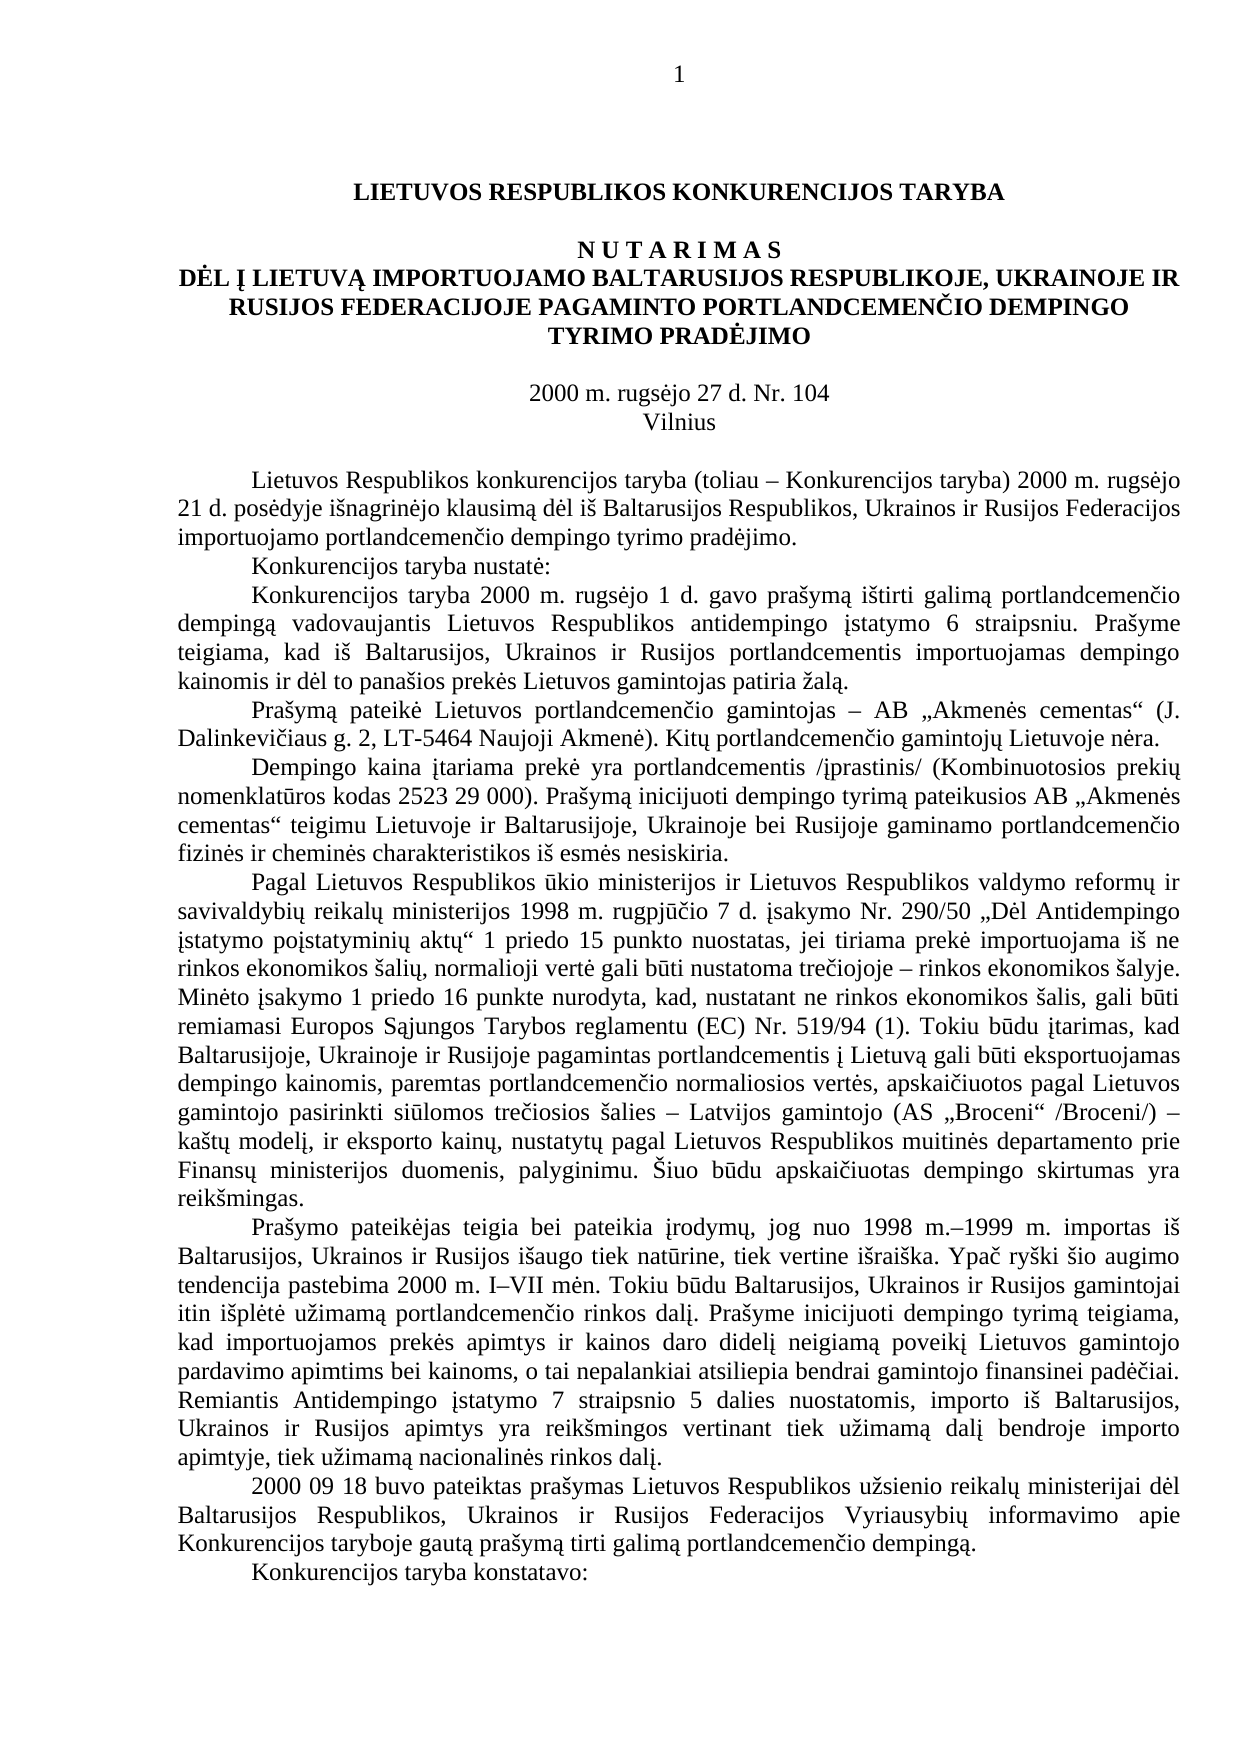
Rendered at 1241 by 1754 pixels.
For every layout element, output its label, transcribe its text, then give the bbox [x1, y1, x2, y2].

text 2000 09 18 buvo pateiktas prašymas Lietuvos Respublikos užsienio reikalų ministerijai dėl Baltarusijos Respublikos, Ukrainos ir Rusijos Federacijos Vyriausybių informavimo apie Konkurencijos taryboje gautą prašymą tirti galimą portlandcemenčio dempingą. [177, 1471, 1181, 1557]
text Lietuvos Respublikos konkurencijos taryba (toliau – Konkurencijos taryba) 2000 m. rugsėjo 21 d. posėdyje išnagrinėjo klausimą dėl iš Baltarusijos Respublikos, Ukrainos ir Rusijos Federacijos importuojamo portlandcemenčio dempingo tyrimo pradėjimo. [177, 465, 1181, 551]
text Prašymo pateikėjas teigia bei pateikia įrodymų, jog nuo 1998 m.–1999 m. importas iš Baltarusijos, Ukrainos ir Rusijos išaugo tiek natūrine, tiek vertine išraiška. Ypač ryški šio augimo tendencija pastebima 2000 m. I–VII mėn. Tokiu būdu Baltarusijos, Ukrainos ir Rusijos gamintojai itin išplėtė užimamą portlandcemenčio rinkos dalį. Prašyme inicijuoti dempingo tyrimą teigiama, kad importuojamos prekės apimtys ir kainos daro didelį neigiamą poveikį Lietuvos gamintojo pardavimo apimtims bei kainoms, o tai nepalankiai atsiliepia bendrai gamintojo finansinei padėčiai. Remiantis Antidempingo įstatymo 7 straipsnio 5 dalies nuostatomis, importo iš Baltarusijos, Ukrainos ir Rusijos apimtys yra reikšmingos vertinant tiek užimamą dalį bendroje importo apimtyje, tiek užimamą nacionalinės rinkos dalį. [177, 1212, 1181, 1471]
text Konkurencijos taryba 2000 m. rugsėjo 1 d. gavo prašymą ištirti galimą portlandcemenčio dempingą vadovaujantis Lietuvos Respublikos antidempingo įstatymo 6 straipsniu. Prašyme teigiama, kad iš Baltarusijos, Ukrainos ir Rusijos portlandcementis importuojamas dempingo kainomis ir dėl to panašios prekės Lietuvos gamintojas patiria žalą. [177, 580, 1181, 695]
text Pagal Lietuvos Respublikos ūkio ministerijos ir Lietuvos Respublikos valdymo reformų ir savivaldybių reikalų ministerijos 1998 m. rugpjūčio 7 d. įsakymo Nr. 290/50 „Dėl Antidempingo įstatymo poįstatyminių aktų“ 1 priedo 15 punkto nuostatas, jei tiriama prekė importuojama iš ne rinkos ekonomikos šalių, normalioji vertė gali būti nustatoma trečiojoje – rinkos ekonomikos šalyje. Minėto įsakymo 1 priedo 16 punkte nurodyta, kad, nustatant ne rinkos ekonomikos šalis, gali būti remiamasi Europos Sąjungos Tarybos reglamentu (EC) Nr. 519/94 (1). Tokiu būdu įtarimas, kad Baltarusijoje, Ukrainoje ir Rusijoje pagamintas portlandcementis į Lietuvą gali būti eksportuojamas dempingo kainomis, paremtas portlandcemenčio normaliosios vertės, apskaičiuotos pagal Lietuvos gamintojo pasirinkti siūlomos trečiosios šalies – Latvijos gamintojo (AS „Broceni“ /Broceni/) – kaštų modelį, ir eksporto kainų, nustatytų pagal Lietuvos Respublikos muitinės departamento prie Finansų ministerijos duomenis, palyginimu. Šiuo būdu apskaičiuotas dempingo skirtumas yra reikšmingas. [177, 867, 1181, 1212]
text 2000 m. rugsėjo 27 d. Nr. 104 [177, 378, 1181, 407]
text LIETUVOS RESPUBLIKOS KONKURENCIJOS TARYBA [177, 177, 1181, 206]
text Konkurencijos taryba konstatavo: [177, 1557, 1181, 1586]
text Vilnius [177, 407, 1181, 436]
text Prašymą pateikė Lietuvos portlandcemenčio gamintojas – AB „Akmenės cementas“ (J. Dalinkevičiaus g. 2, LT-5464 Naujoji Akmenė). Kitų portlandcemenčio gamintojų Lietuvoje nėra. [177, 695, 1181, 752]
text Konkurencijos taryba nustatė: [177, 551, 1181, 580]
text N U T A R I M A S [177, 235, 1181, 263]
text DĖL Į LIETUVĄ IMPORTUOJAMO BALTARUSIJOS RESPUBLIKOJE, UKRAINOJE IR RUSIJOS FEDERACIJOJE PAGAMINTO PORTLANDCEMENČIO DEMPINGO TYRIMO PRADĖJIMO [177, 263, 1181, 350]
text Dempingo kaina įtariama prekė yra portlandcementis /įprastinis/ (Kombinuotosios prekių nomenklatūros kodas 2523 29 000). Prašymą inicijuoti dempingo tyrimą pateikusios AB „Akmenės cementas“ teigimu Lietuvoje ir Baltarusijoje, Ukrainoje bei Rusijoje gaminamo portlandcemenčio fizinės ir cheminės charakteristikos iš esmės nesiskiria. [177, 752, 1181, 867]
